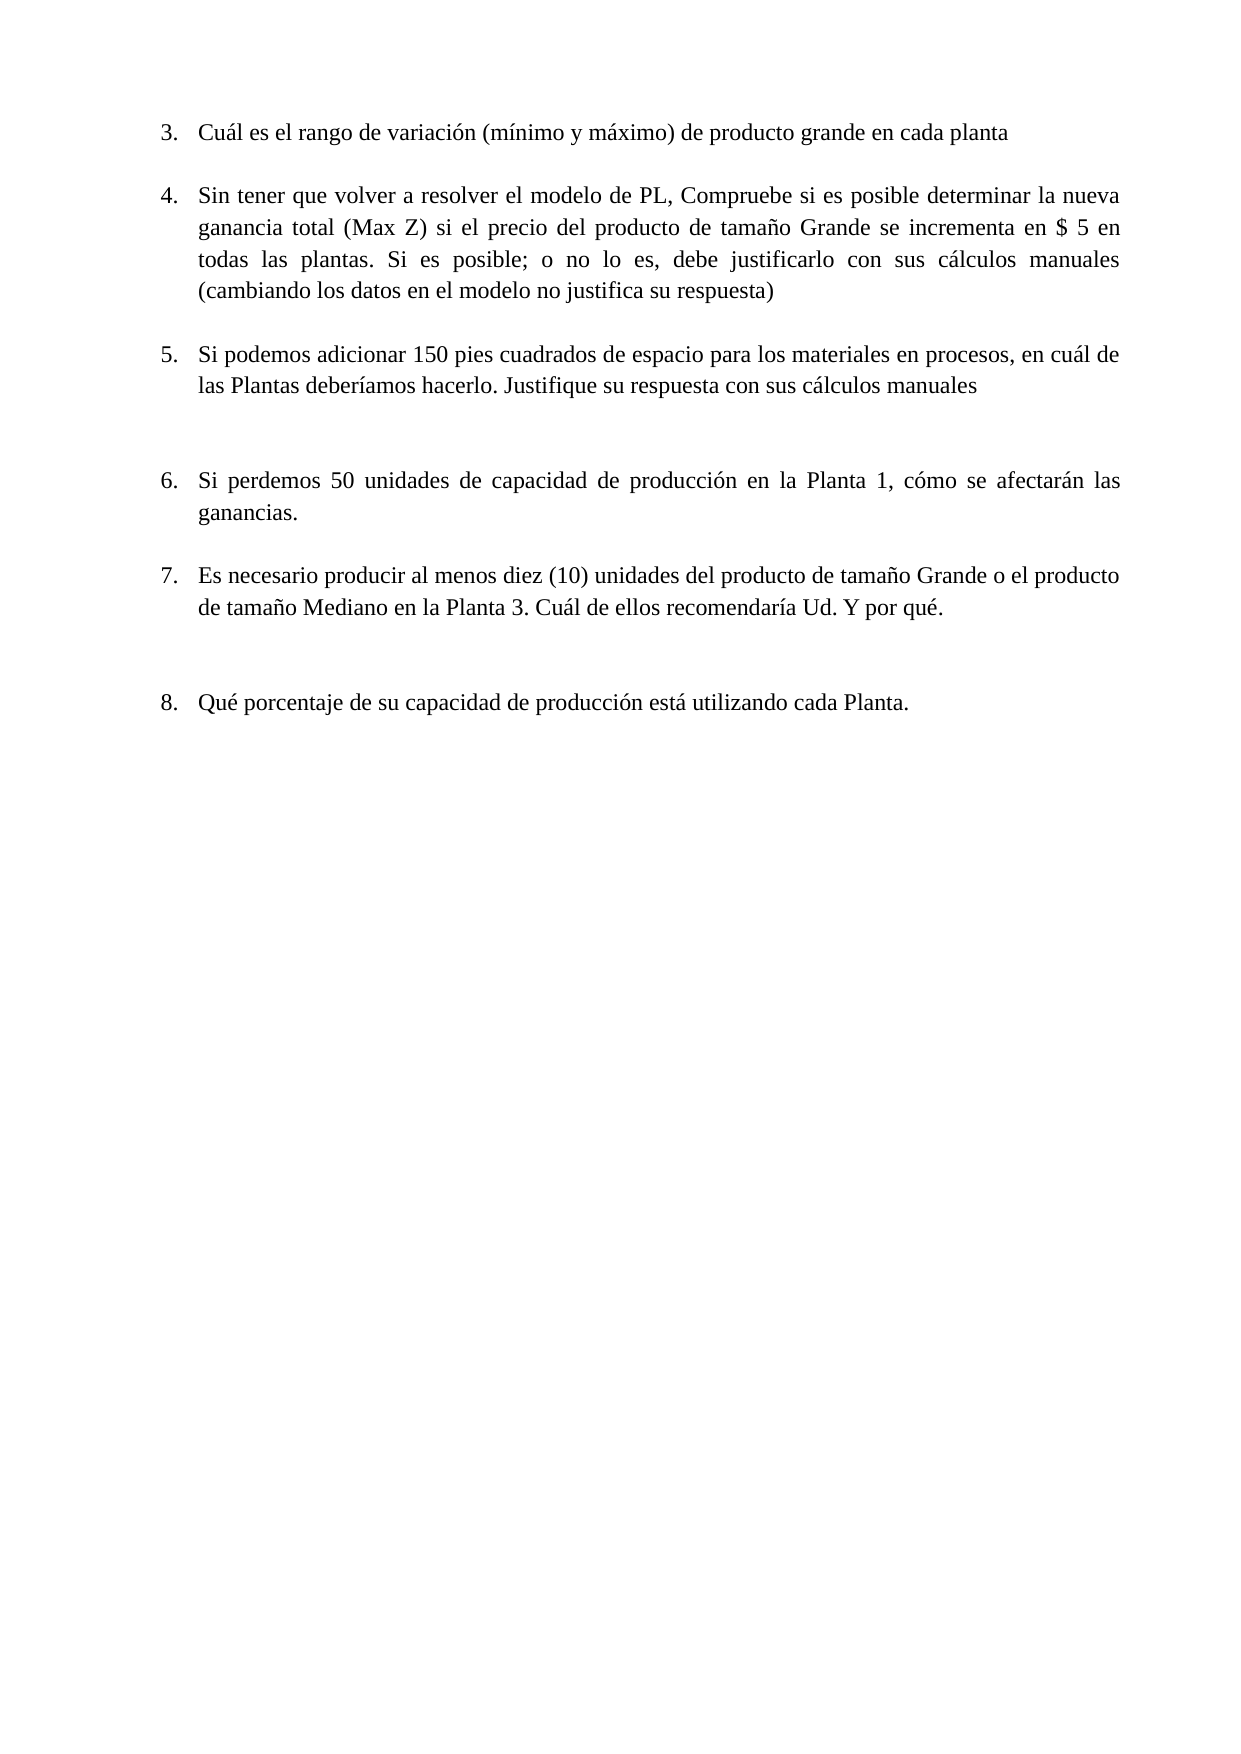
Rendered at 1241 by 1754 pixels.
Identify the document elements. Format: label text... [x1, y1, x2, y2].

list Es necesario producir al menos diez (10) unidades del producto de tamaño Grande o el producto de tamaño Mediano en la Planta 3. Cuál de ellos recomendaría Ud. Y por qué. [160, 561, 1122, 621]
list Cuál es el rango de variación (mínimo y máximo) de producto grande en cada planta [160, 118, 1122, 146]
list Qué porcentaje de su capacidad de producción está utilizando cada Planta. [160, 688, 1122, 716]
list Si perdemos 50 unidades de capacidad de producción en la Planta 1, cómo se afectarán las ganancias. [160, 466, 1122, 526]
list Sin tener que volver a resolver el modelo de PL, Compruebe si es posible determinar la nueva ganancia total (Max Z) si el precio del producto de tamaño Grande se incrementa en $ 5 en todas las plantas. Si es posible; o no lo es, debe justificarlo con sus cálculos manuales (cambiando los datos en el modelo no justifica su respuesta) [160, 181, 1122, 304]
list Si podemos adicionar 150 pies cuadrados de espacio para los materiales en procesos, en cuál de las Plantas deberíamos hacerlo. Justifique su respuesta con sus cálculos manuales [160, 340, 1122, 399]
